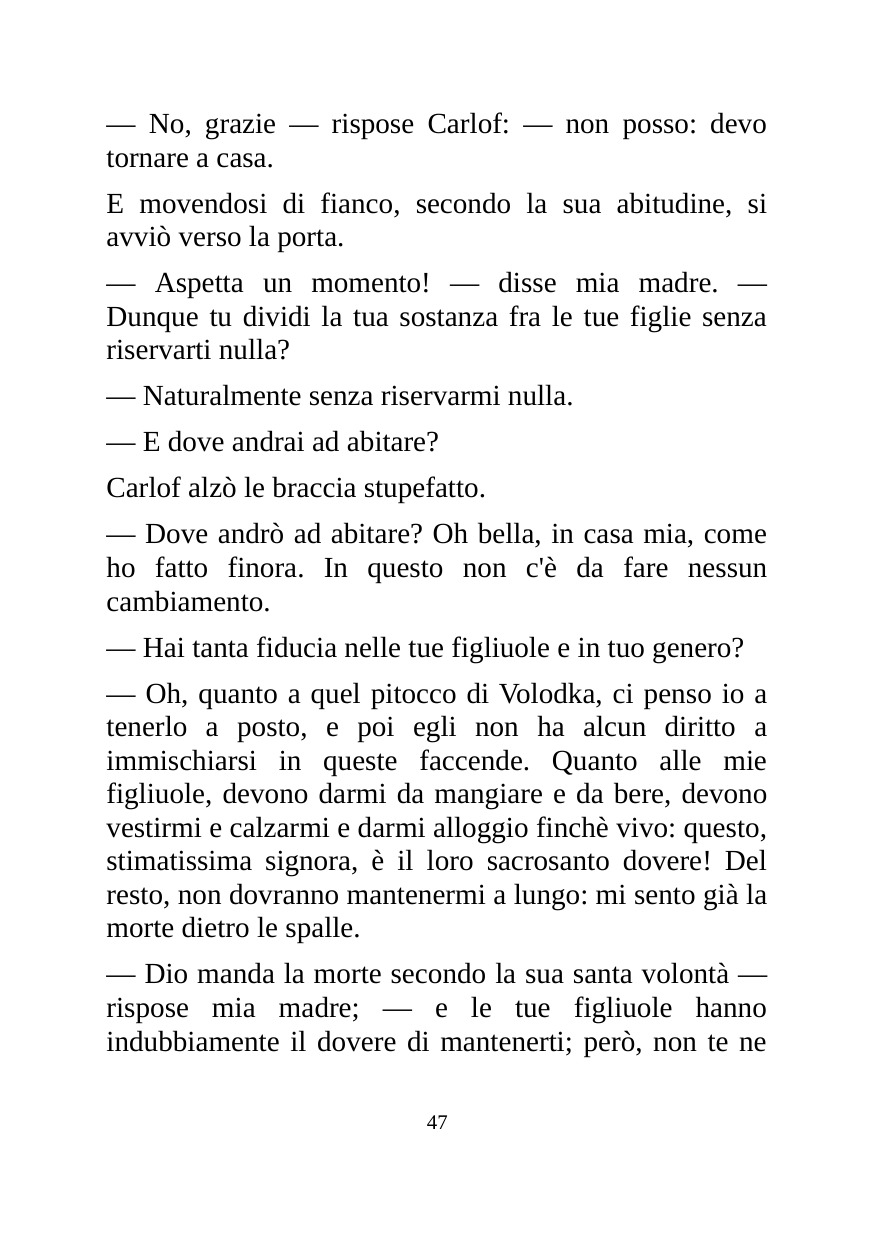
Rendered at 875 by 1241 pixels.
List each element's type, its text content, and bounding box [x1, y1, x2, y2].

text — Dio manda la morte secondo la sua santa volontà — rispose mia madre; — e le tue figliuole hanno indubbiamente il dovere di mantenerti; però, non te ne [106, 957, 768, 1057]
text — No, grazie — rispose Carlof: — non posso: devo tornare a casa. [106, 106, 768, 173]
text — Dove andrò ad abitare? Oh bella, in casa mia, come ho fatto finora. In questo non c'è da fare nessun cambiamento. [106, 517, 768, 617]
text E movendosi di fianco, secondo la sua abitudine, si avviò verso la porta. [106, 186, 768, 253]
text Carlof alzò le braccia stupefatto. [106, 471, 768, 504]
text — Naturalmente senza riservarmi nulla. [106, 378, 768, 412]
text — Aspetta un momento! — disse mia madre. — Dunque tu dividi la tua sostanza fra le tue figlie senza riservarti nulla? [106, 265, 768, 366]
text — E dove andrai ad abitare? [106, 424, 768, 458]
text — Hai tanta fiducia nelle tue figliuole e in tuo genero? [106, 630, 768, 663]
text — Oh, quanto a quel pitocco di Volodka, ci penso io a tenerlo a posto, e poi egli non ha alcun diritto a immischiarsi in queste faccende. Quanto alle mie figliuole, devono darmi da mangiare e da bere, devono vestirmi e calzarmi e darmi alloggio finchè vivo: questo, stimatissima signora, è il loro sacrosanto dovere! Del resto, non dovranno mantenermi a lungo: mi sento già la morte dietro le spalle. [106, 676, 768, 944]
